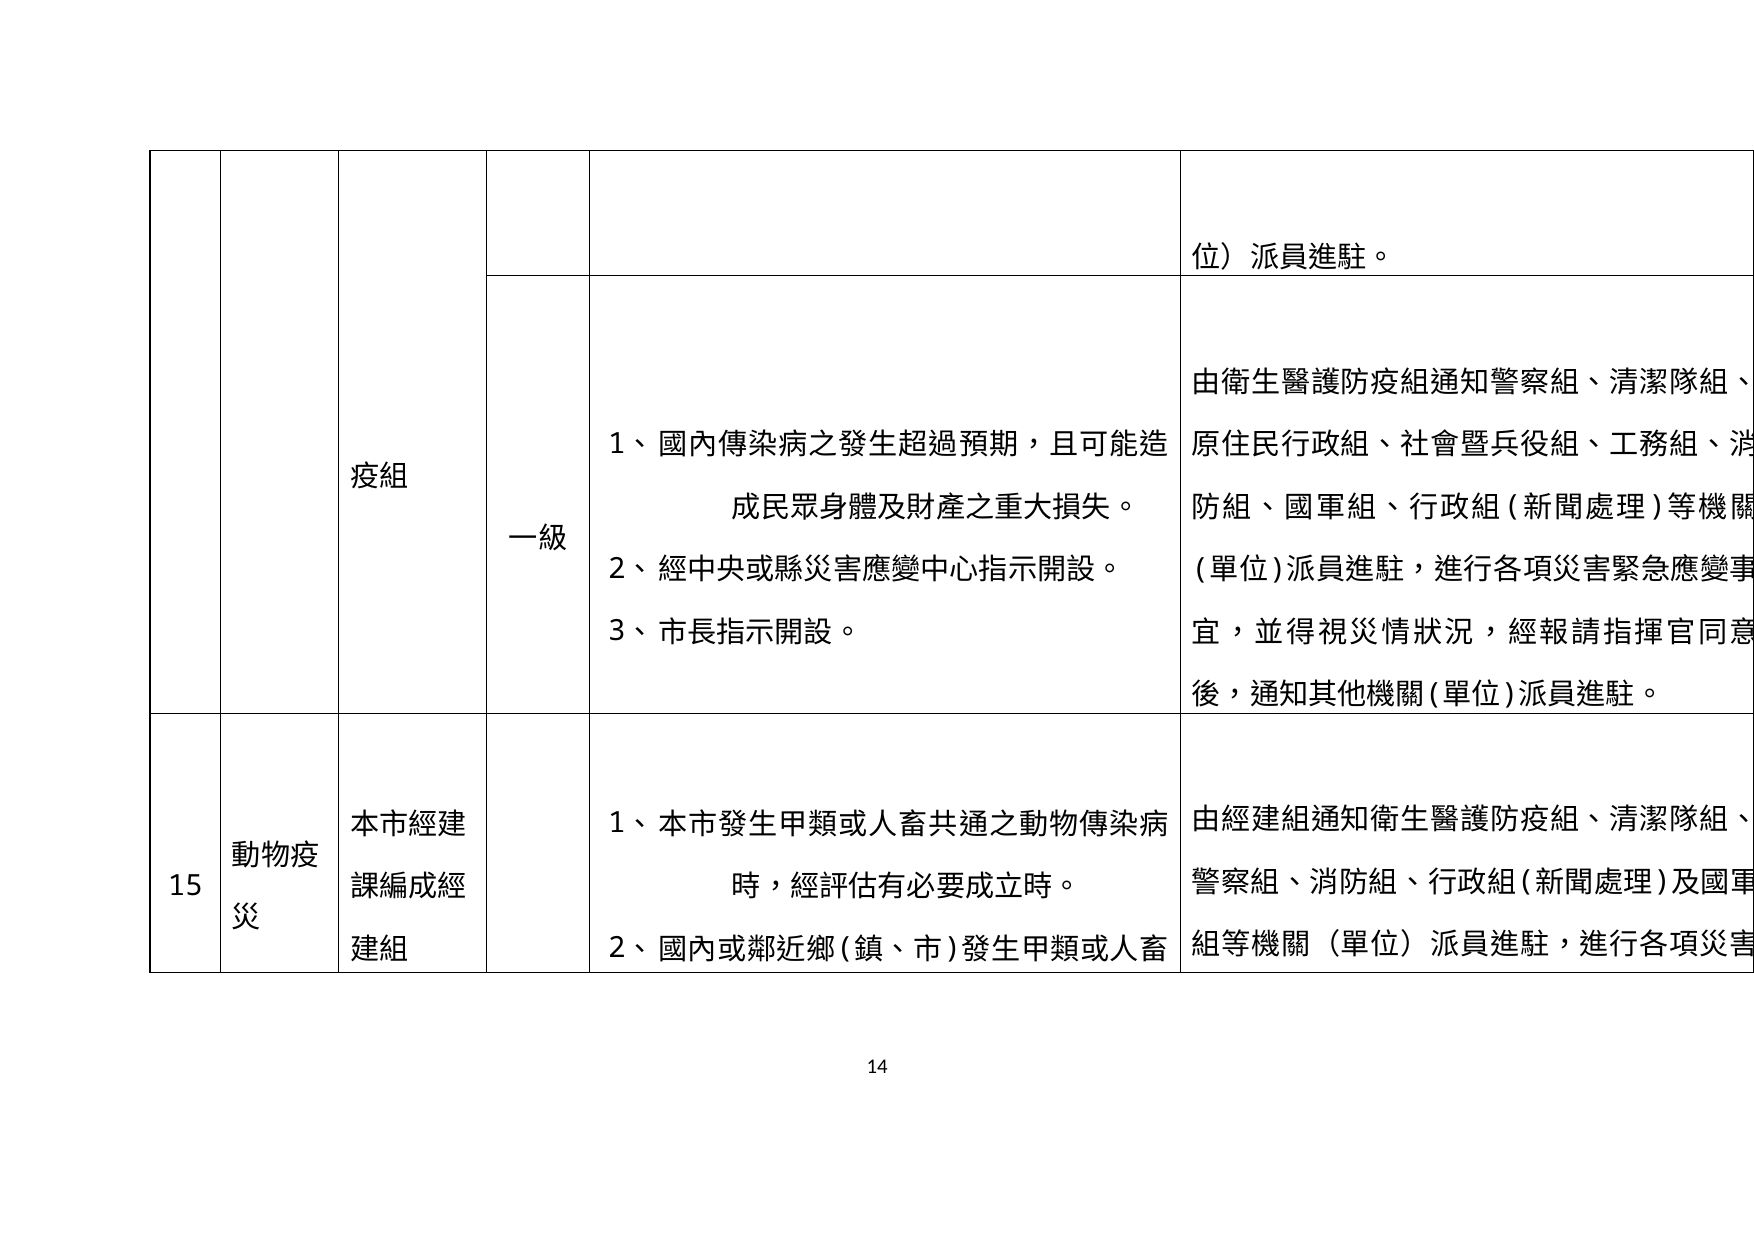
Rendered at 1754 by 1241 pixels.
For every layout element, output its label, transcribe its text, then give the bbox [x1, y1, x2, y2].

table_cell [151, 151, 220, 713]
table_cell [221, 151, 338, 713]
table_cell [487, 714, 589, 972]
table_cell 本市經建課編成經建組 [339, 714, 486, 972]
table_cell 由衛生醫護防疫組通知警察組、清潔隊組、原住民行政組、社會暨兵役組、工務組、消防組、國軍組、行政組(新聞處理)等機關(單位)派員進駐，進行各項災害緊急應變事宜，並得視災情狀況，經報請指揮官同意後，通知其他機關(單位)派員進駐。 [1181, 276, 1753, 713]
table_cell 15 [151, 714, 220, 972]
table_cell 本市發生甲類或人畜共通之動物傳染病時，經評估有必要成立時。 國內或鄰近鄉(鎮、市)發生甲類或人畜 [590, 714, 1180, 972]
table_cell 由衛生醫護防疫組成立緊急應變小組，進行各項災害緊急應變事宜，並得視災情狀況，經報請指揮官同意後，通知其他機關（單位）派員進駐。 [1181, 151, 1753, 275]
table_cell [487, 151, 589, 275]
table_cell 由經建組通知衛生醫護防疫組、清潔隊組、警察組、消防組、行政組(新聞處理)及國軍組等機關（單位）派員進駐，進行各項災害緊急應變事宜，並得視災情狀況，經報請指揮官同意後，通知其他機關（單位）派員進駐。 [1181, 714, 1753, 972]
table_cell 國內傳染病之發生超過預期，且可能造成民眾身體及財產之重大損失。 經中央或縣災害應變中心指示開設。 市長指示開設。 [590, 276, 1180, 713]
table_cell 動物疫災 [221, 714, 338, 972]
table_cell [590, 151, 1180, 275]
table_cell 一級 [487, 276, 589, 713]
table_cell 疫組 [339, 151, 486, 713]
